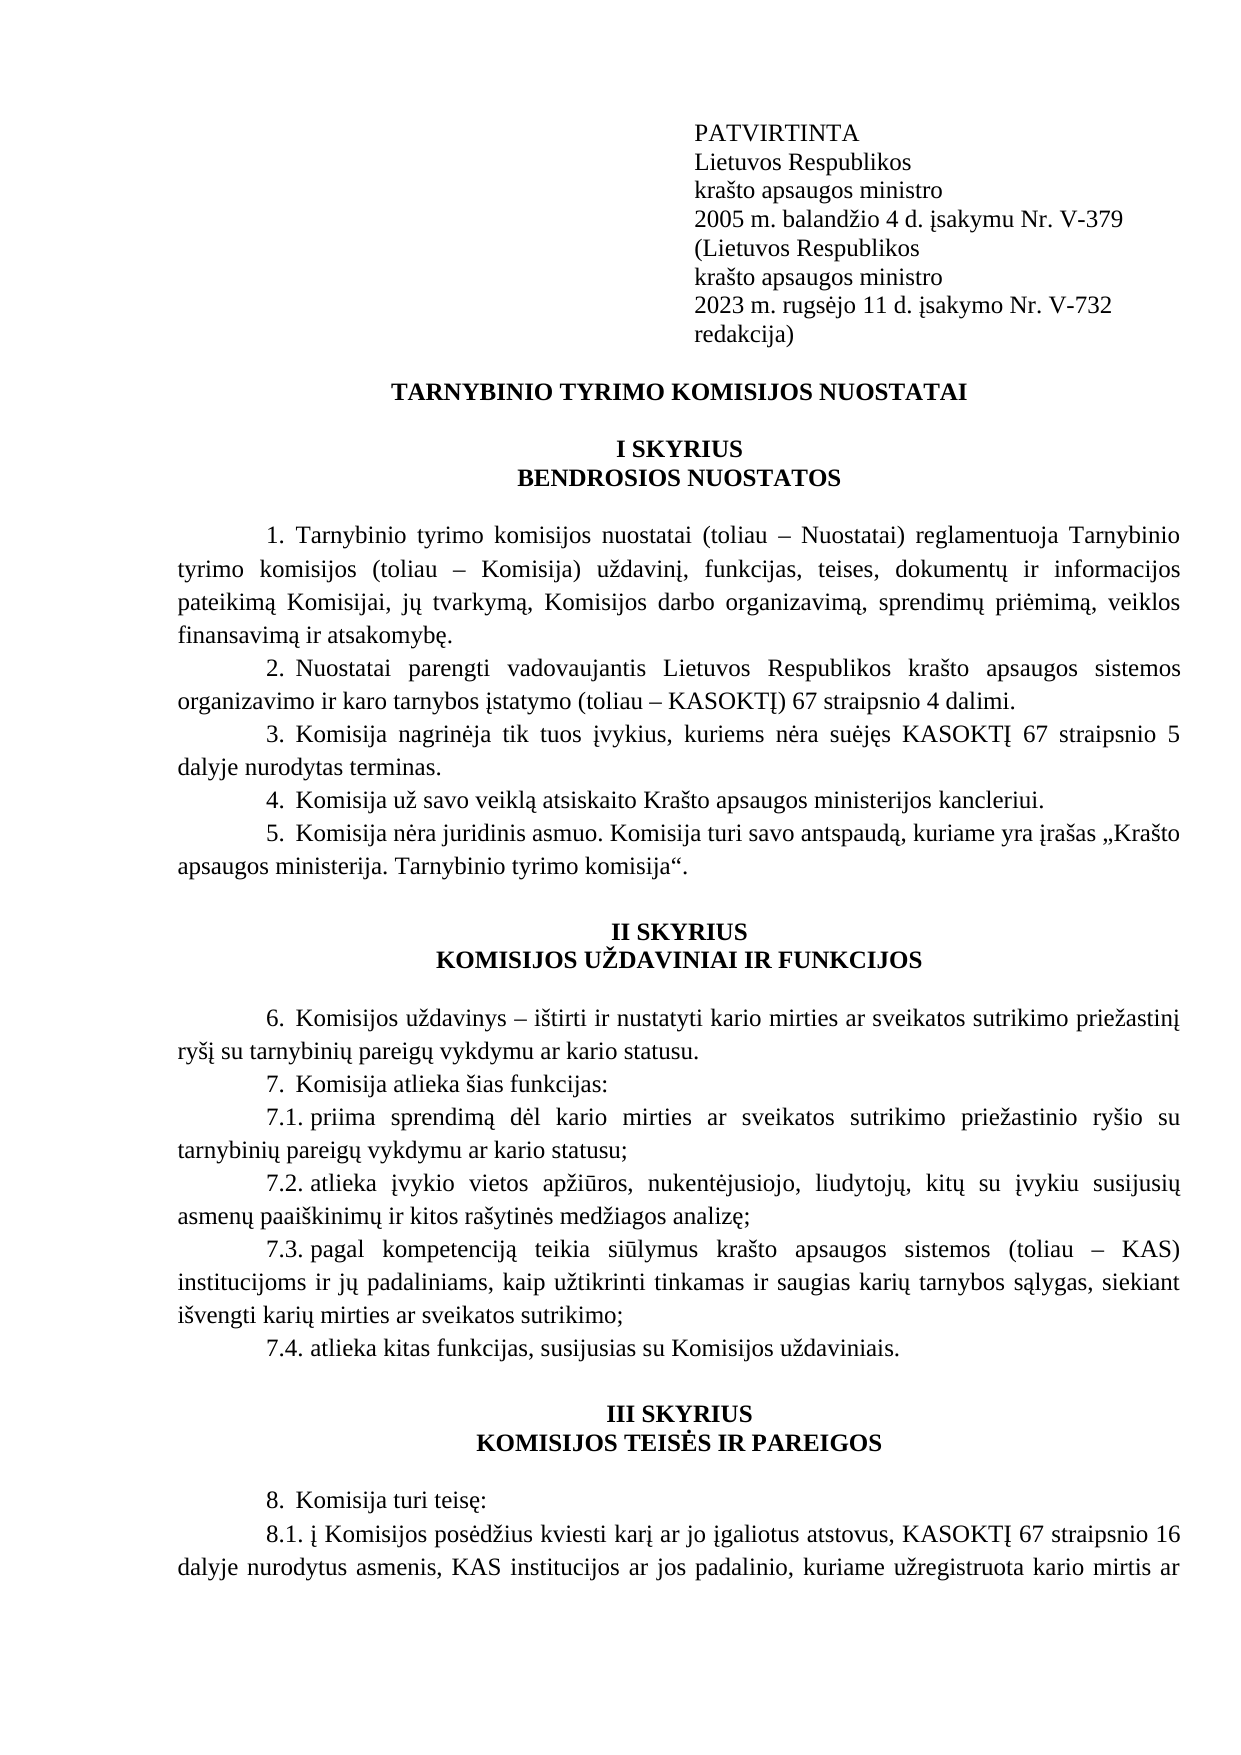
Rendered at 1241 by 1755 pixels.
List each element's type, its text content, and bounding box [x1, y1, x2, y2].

text 2. Nuostatai parengti vadovaujantis Lietuvos Respublikos krašto apsaugos sistemos organizavimo ir karo tarnybos įstatymo (toliau – KASOKTĮ) 67 straipsnio 4 dalimi. [177, 653, 1181, 714]
text 8.1. į Komisijos posėdžius kviesti karį ar jo įgaliotus atstovus, KASOKTĮ 67 straipsnio 16 dalyje nurodytus asmenis, KAS institucijos ar jos padalinio, kuriame užregistruota kario mirtis ar [177, 1519, 1181, 1580]
text 8. Komisija turi teisę: [177, 1486, 1181, 1514]
text 1. Tarnybinio tyrimo komisijos nuostatai (toliau – Nuostatai) reglamentuoja Tarnybinio tyrimo komisijos (toliau – Komisija) uždavinį, funkcijas, teises, dokumentų ir informacijos pateikimą Komisijai, jų tvarkymą, Komisijos darbo organizavimą, sprendimų priėmimą, veiklos finansavimą ir atsakomybę. [177, 521, 1181, 648]
subtitle KOMISIJOS UŽDAVINIAI IR FUNKCIJOS [177, 946, 1181, 974]
text 3. Komisija nagrinėja tik tuos įvykius, kuriems nėra suėjęs KASOKTĮ 67 straipsnio 5 dalyje nurodytas terminas. [177, 719, 1181, 781]
text redakcija) [694, 319, 1181, 348]
text 7. Komisija atlieka šias funkcijas: [177, 1069, 1181, 1098]
text 2005 m. balandžio 4 d. įsakymu Nr. V-379 [694, 204, 1181, 233]
text 4. Komisija už savo veiklą atsiskaito Krašto apsaugos ministerijos kancleriui. [177, 785, 1181, 813]
text 6. Komisijos uždavinys – ištirti ir nustatyti kario mirties ar sveikatos sutrikimo priežastinį ryšį su tarnybinių pareigų vykdymu ar kario statusu. [177, 1003, 1181, 1065]
text 7.3. pagal kompetenciją teikia siūlymus krašto apsaugos sistemos (toliau – KAS) institucijoms ir jų padaliniams, kaip užtikrinti tinkamas ir saugias karių tarnybos sąlygas, siekiant išvengti karių mirties ar sveikatos sutrikimo; [177, 1234, 1181, 1329]
text 7.4. atlieka kitas funkcijas, susijusias su Komisijos uždaviniais. [177, 1333, 1181, 1362]
subtitle II SKYRIUS [177, 917, 1181, 946]
text 7.1. priima sprendimą dėl kario mirties ar sveikatos sutrikimo priežastinio ryšio su tarnybinių pareigų vykdymu ar kario statusu; [177, 1102, 1181, 1164]
text krašto apsaugos ministro [694, 262, 1181, 291]
text krašto apsaugos ministro [694, 176, 1181, 204]
text III SKYRIUS [177, 1399, 1181, 1428]
text PATVIRTINTA [694, 118, 1181, 147]
text TARNYBINIO TYRIMO KOMISIJOS NUOSTATAI [177, 377, 1181, 406]
text 2023 m. rugsėjo 11 d. įsakymo Nr. V-732 [694, 291, 1181, 319]
text 7.2. atlieka įvykio vietos apžiūros, nukentėjusiojo, liudytojų, kitų su įvykiu susijusių asmenų paaiškinimų ir kitos rašytinės medžiagos analizę; [177, 1168, 1181, 1230]
text 5. Komisija nėra juridinis asmuo. Komisija turi savo antspaudą, kuriame yra įrašas „Krašto apsaugos ministerija. Tarnybinio tyrimo komisija“. [177, 818, 1181, 879]
text Lietuvos Respublikos [177, 147, 1181, 176]
subtitle I SKYRIUS [177, 434, 1181, 463]
subtitle BENDROSIOS NUOSTATOS [177, 463, 1181, 492]
text (Lietuvos Respublikos [694, 233, 1181, 262]
text KOMISIJOS TEISĖS IR PAREIGOS [177, 1428, 1181, 1457]
